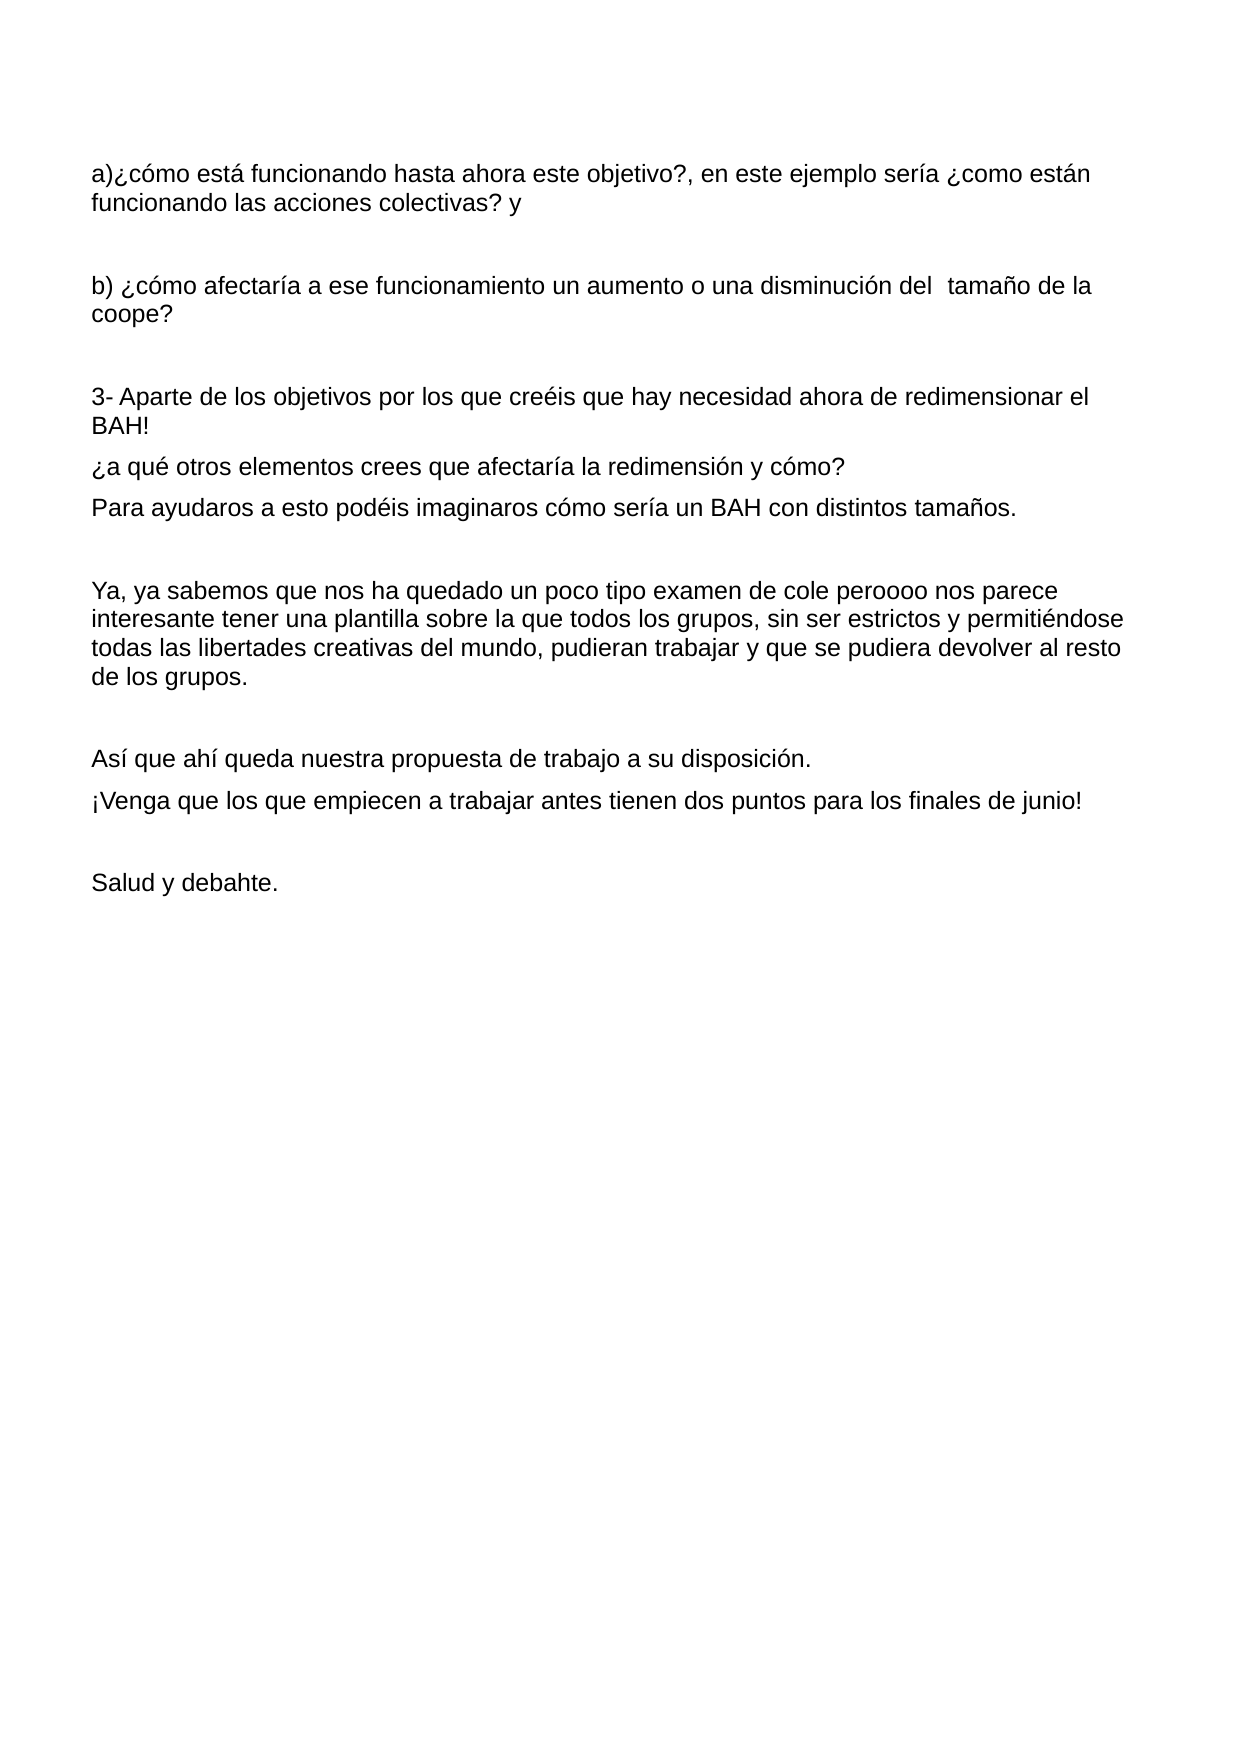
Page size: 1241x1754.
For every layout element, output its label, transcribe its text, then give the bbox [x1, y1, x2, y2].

text Así que ahí queda nuestra propuesta de trabajo a su disposición. [91, 744, 1154, 773]
text Para ayudaros a esto podéis imaginaros cómo sería un BAH con distintos tamaños. [91, 493, 1154, 522]
text 3- Aparte de los objetivos por los que creéis que hay necesidad ahora de redimensionar el BAH! [91, 382, 1154, 439]
text a)¿cómo está funcionando hasta ahora este objetivo?, en este ejemplo sería ¿como están funcionando las acciones colectivas? y [91, 159, 1154, 217]
text Ya, ya sabemos que nos ha quedado un poco tipo examen de cole peroooo nos parece interesante tener una plantilla sobre la que todos los grupos, sin ser estrictos y permitiéndose todas las libertades creativas del mundo, pudieran trabajar y que se pudiera devolver al resto de los grupos. [91, 576, 1154, 691]
text Salud y debahte. [91, 868, 1154, 897]
text b) ¿cómo afectaría a ese funcionamiento un aumento o una disminución del tamaño de la coope? [91, 271, 1154, 328]
text ¿a qué otros elementos crees que afectaría la redimensión y cómo? [91, 452, 1154, 481]
text ¡Venga que los que empiecen a trabajar antes tienen dos puntos para los finales de junio! [91, 786, 1154, 814]
